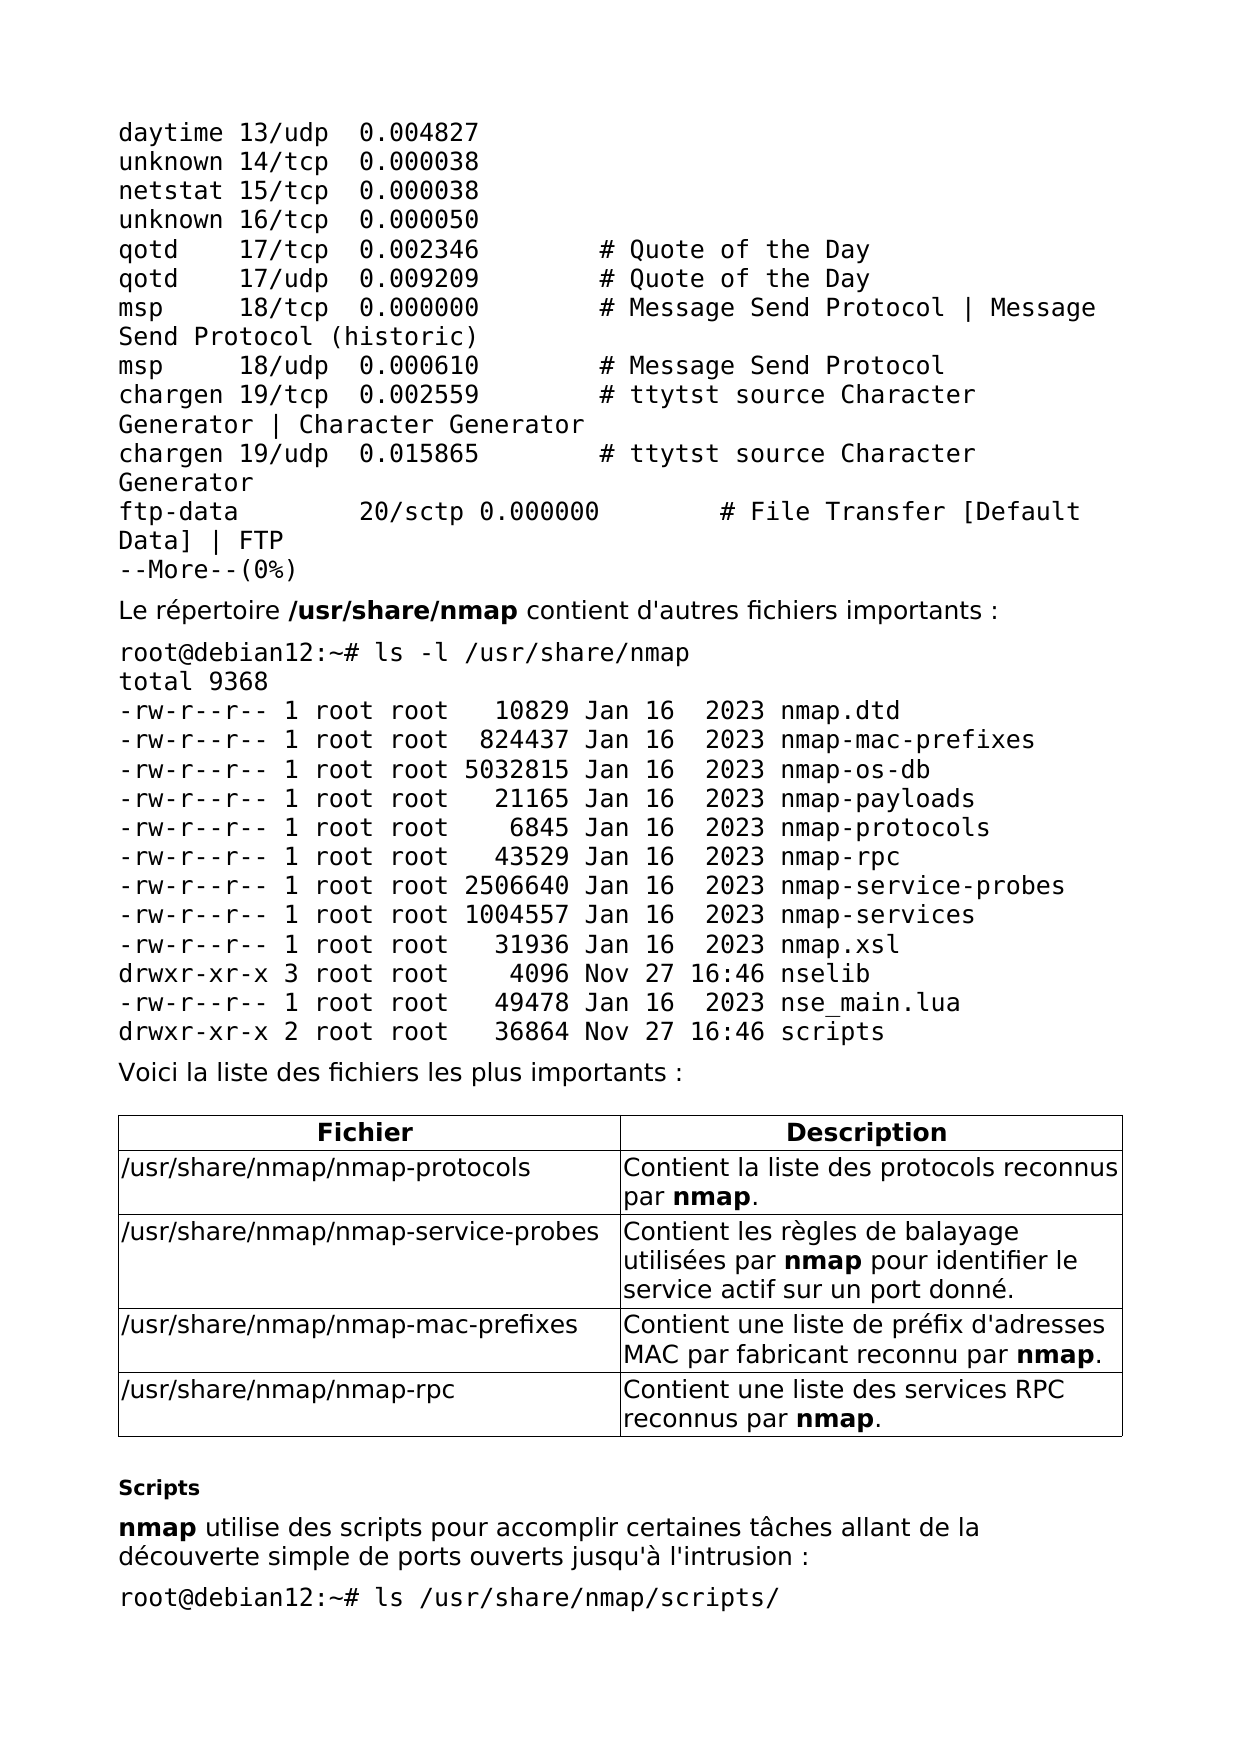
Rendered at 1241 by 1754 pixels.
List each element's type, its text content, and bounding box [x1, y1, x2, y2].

table_header Fichier [119, 1116, 620, 1150]
table_cell Contient les règles de balayage utilisées par nmap pour identifier le service actif sur un port donné. [621, 1215, 1122, 1308]
subtitle Scripts [118, 1476, 1122, 1500]
text Le répertoire /usr/share/nmap contient d'autres fichiers importants : [118, 597, 1122, 626]
text daytime 13/udp 0.004827 unknown 14/tcp 0.000038 netstat 15/tcp 0.000038 unknown 16/tcp 0.000050 qotd 17/tcp 0.002346 # Quote of the Day qotd 17/udp 0.009209 # Quote of the Day msp 18/tcp 0.000000 # Message Send Protocol | Message Send Protocol (historic) msp 18/udp 0.000610 # Message Send Protocol chargen 19/tcp 0.002559 # ttytst source Character Generator | Character Generator chargen 19/udp 0.015865 # ttytst source Character Generator ftp-data 20/sctp 0.000000 # File Transfer [Default Data] | FTP --More--(0%) [118, 118, 1122, 585]
text nmap utilise des scripts pour accomplir certaines tâches allant de la découverte simple de ports ouverts jusqu'à l'intrusion : [118, 1513, 1122, 1571]
table_cell /usr/share/nmap/nmap-mac-prefixes [119, 1309, 620, 1372]
table_cell Contient une liste des services RPC reconnus par nmap. [621, 1373, 1122, 1436]
table_cell Contient une liste de préfix d'adresses MAC par fabricant reconnu par nmap. [621, 1309, 1122, 1372]
table_cell /usr/share/nmap/nmap-rpc [119, 1373, 620, 1436]
table_cell /usr/share/nmap/nmap-protocols [119, 1151, 620, 1214]
table_header Description [621, 1116, 1122, 1150]
table_cell Contient la liste des protocols reconnus par nmap. [621, 1151, 1122, 1214]
table_cell /usr/share/nmap/nmap-service-probes [119, 1215, 620, 1308]
text root@debian12:~# ls -l /usr/share/nmap total 9368 -rw-r--r-- 1 root root 10829 Jan 16 2023 nmap.dtd -rw-r--r-- 1 root root 824437 Jan 16 2023 nmap-mac-prefixes -rw-r--r-- 1 root root 5032815 Jan 16 2023 nmap-os-db -rw-r--r-- 1 root root 21165 Jan 16 2023 nmap-payloads -rw-r--r-- 1 root root 6845 Jan 16 2023 nmap-protocols -rw-r--r-- 1 root root 43529 Jan 16 2023 nmap-rpc -rw-r--r-- 1 root root 2506640 Jan 16 2023 nmap-service-probes -rw-r--r-- 1 root root 1004557 Jan 16 2023 nmap-services -rw-r--r-- 1 root root 31936 Jan 16 2023 nmap.xsl drwxr-xr-x 3 root root 4096 Nov 27 16:46 nselib -rw-r--r-- 1 root root 49478 Jan 16 2023 nse_main.lua drwxr-xr-x 2 root root 36864 Nov 27 16:46 scripts [118, 638, 1122, 1047]
text Voici la liste des fichiers les plus importants : [118, 1058, 1122, 1087]
text root@debian12:~# ls /usr/share/nmap/scripts/ [118, 1584, 1122, 1613]
